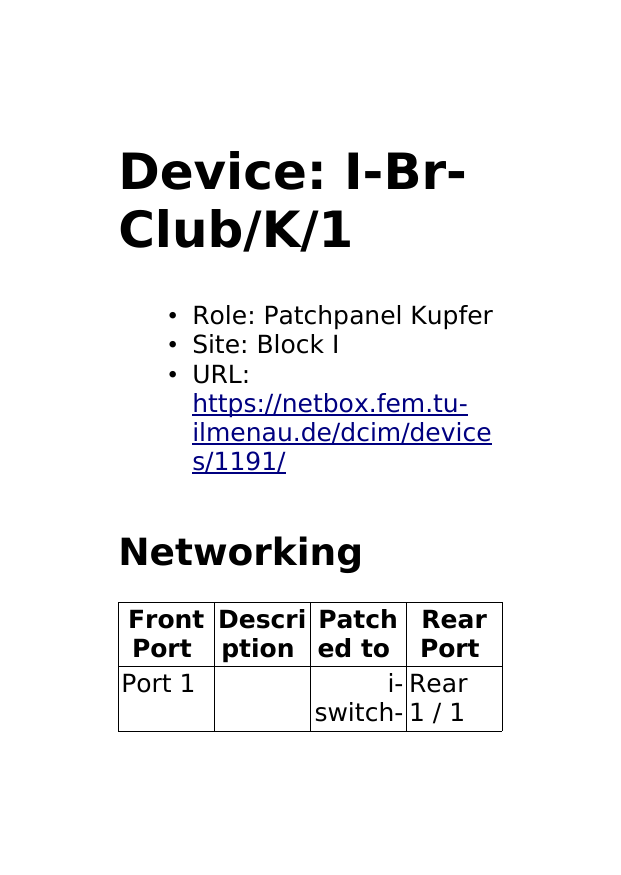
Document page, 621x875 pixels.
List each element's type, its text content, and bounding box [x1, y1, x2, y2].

table_cell Port 1 [119, 667, 214, 731]
table_header Patched to [311, 603, 406, 666]
subtitle Device: I-Br-Club/K/1 [118, 143, 502, 259]
list Role: Patchpanel Kupfer [177, 302, 502, 331]
table_cell Rear 1 / 1 [407, 667, 502, 731]
table_cell i-switch- [311, 667, 406, 731]
list URL: https://netbox.fem.tu-ilmenau.de/dcim/devices/1191/ [177, 360, 502, 477]
table_header Description [215, 603, 310, 666]
list Site: Block I [177, 331, 502, 360]
table_header Front Port [119, 603, 214, 666]
table_header Rear Port [407, 603, 502, 666]
table_cell [215, 667, 310, 731]
subtitle Networking [118, 531, 502, 575]
